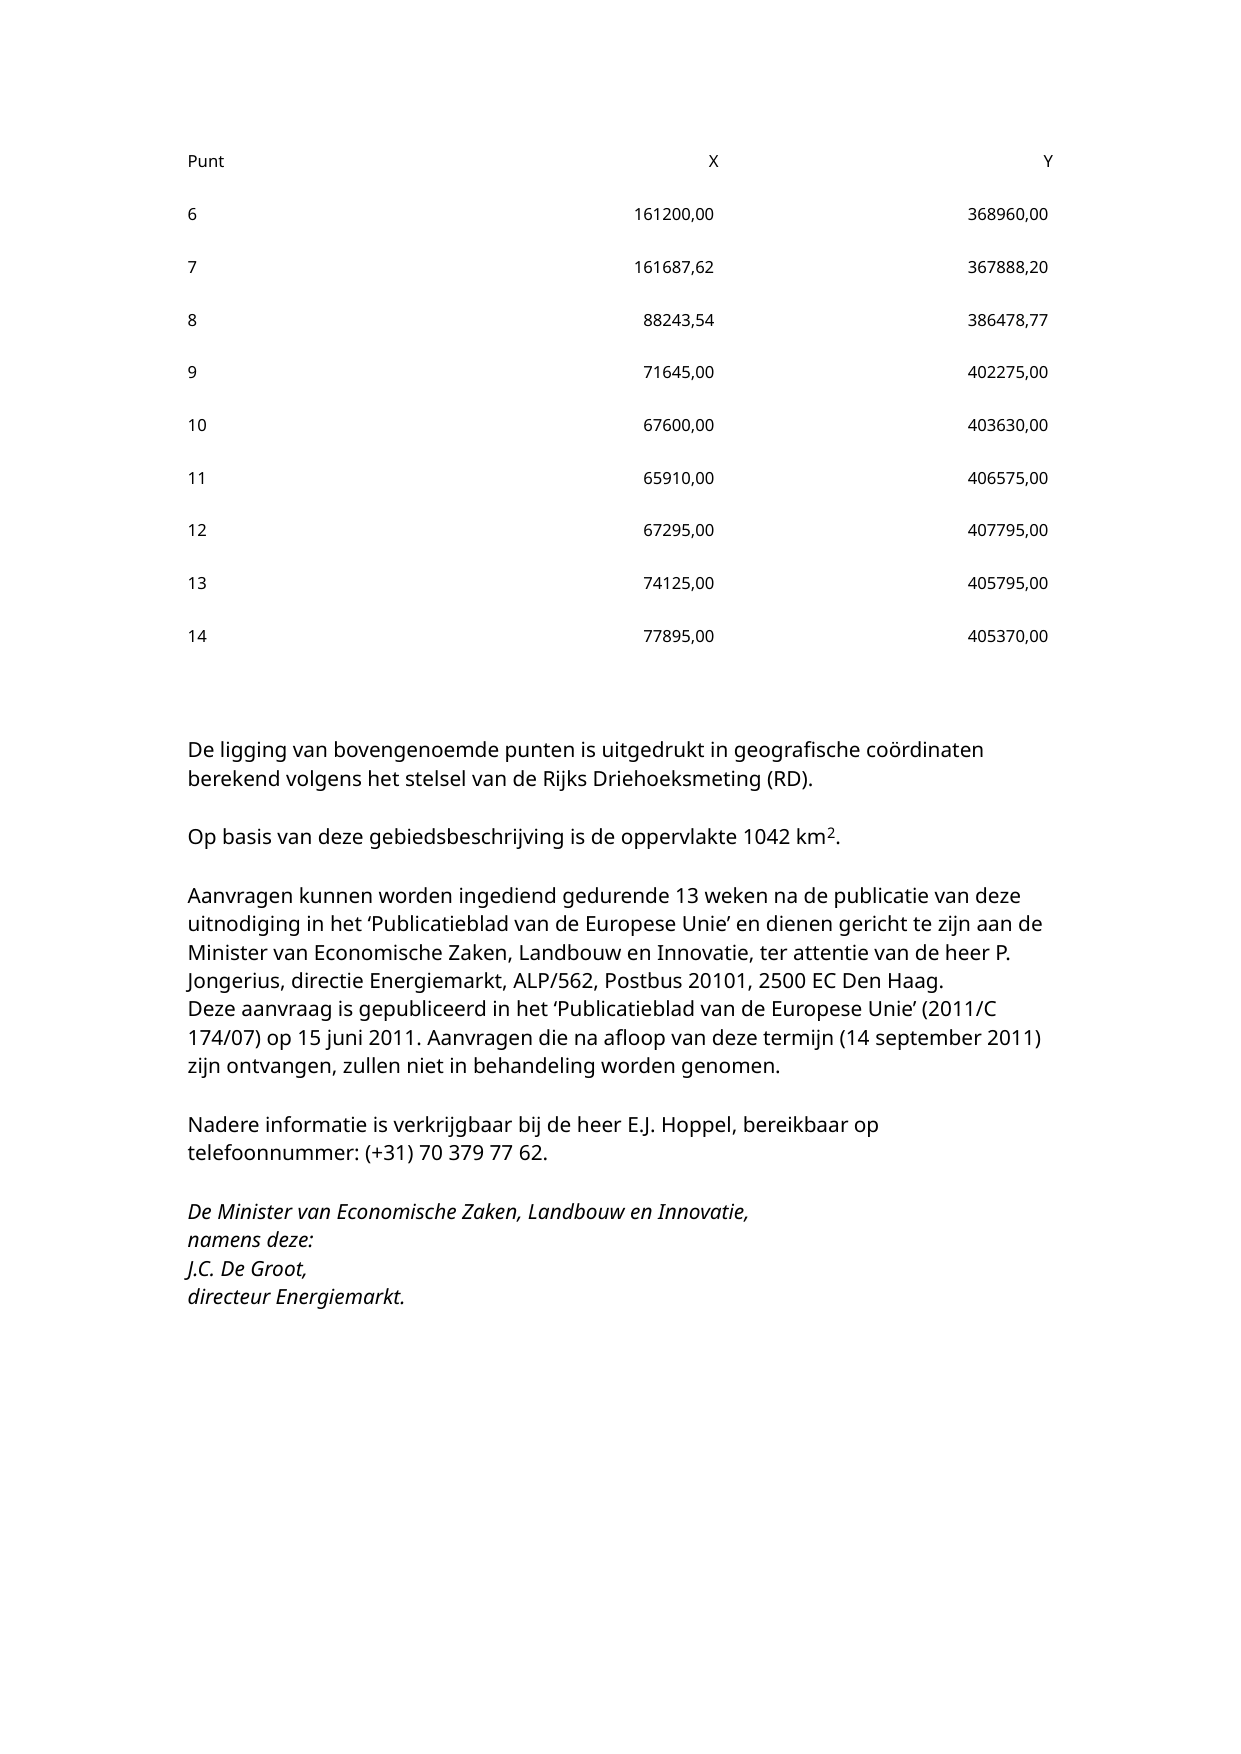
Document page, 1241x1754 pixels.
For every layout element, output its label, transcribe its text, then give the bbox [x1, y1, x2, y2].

table_cell 9 [188, 361, 384, 413]
table_header Y [719, 150, 1053, 203]
text namens deze: [187, 1225, 1053, 1254]
table_cell 77895,00 [385, 624, 718, 677]
table_header X [385, 150, 718, 203]
table_header Punt [188, 150, 384, 203]
table_cell 403630,00 [719, 414, 1053, 466]
text Op basis van deze gebiedsbeschrijving is de oppervlakte 1042 km2. [187, 822, 1053, 851]
table_cell 11 [188, 466, 384, 519]
table_cell 405795,00 [719, 572, 1053, 624]
table_cell 13 [188, 572, 384, 624]
table_cell 12 [188, 519, 384, 572]
table_cell 406575,00 [719, 466, 1053, 519]
table_cell 6 [188, 203, 384, 255]
table_cell 161200,00 [385, 203, 718, 255]
text De ligging van bovengenoemde punten is uitgedrukt in geografische coördinaten berekend volgens het stelsel van de Rijks Driehoeksmeting (RD). [187, 736, 1053, 792]
table_cell 74125,00 [385, 572, 718, 624]
table_cell 71645,00 [385, 361, 718, 413]
text directeur Energiemarkt. [187, 1282, 1053, 1311]
table_cell 88243,54 [385, 308, 718, 361]
table_cell 14 [188, 624, 384, 677]
text J.C. De Groot, [187, 1254, 1053, 1282]
table_cell 402275,00 [719, 361, 1053, 413]
table_cell 161687,62 [385, 255, 718, 308]
text Deze aanvraag is gepubliceerd in het ‘Publicatieblad van de Europese Unie’ (2011/C 174/07) op 15 juni 2011. Aanvragen die na afloop van deze termijn (14 september 2011) zijn ontvangen, zullen niet in behandeling worden genomen. [187, 994, 1053, 1080]
table_cell 367888,20 [719, 255, 1053, 308]
table_cell 65910,00 [385, 466, 718, 519]
table_cell 10 [188, 414, 384, 466]
text Nadere informatie is verkrijgbaar bij de heer E.J. Hoppel, bereikbaar op telefoonnummer: (+31) 70 379 77 62. [187, 1110, 1053, 1167]
table_cell 368960,00 [719, 203, 1053, 255]
table_cell 407795,00 [719, 519, 1053, 572]
table_cell 67295,00 [385, 519, 718, 572]
table_cell 7 [188, 255, 384, 308]
text Aanvragen kunnen worden ingediend gedurende 13 weken na de publicatie van deze uitnodiging in het ‘Publicatieblad van de Europese Unie’ en dienen gericht te zijn aan de Minister van Economische Zaken, Landbouw en Innovatie, ter attentie van de heer P. Jongerius, directie Energiemarkt, ALP/562, Postbus 20101, 2500 EC Den Haag. [187, 881, 1053, 994]
table_cell 405370,00 [719, 624, 1053, 677]
table_cell 67600,00 [385, 414, 718, 466]
table_cell 8 [188, 308, 384, 361]
text De Minister van Economische Zaken, Landbouw en Innovatie, [187, 1197, 1053, 1225]
table_cell 386478,77 [719, 308, 1053, 361]
